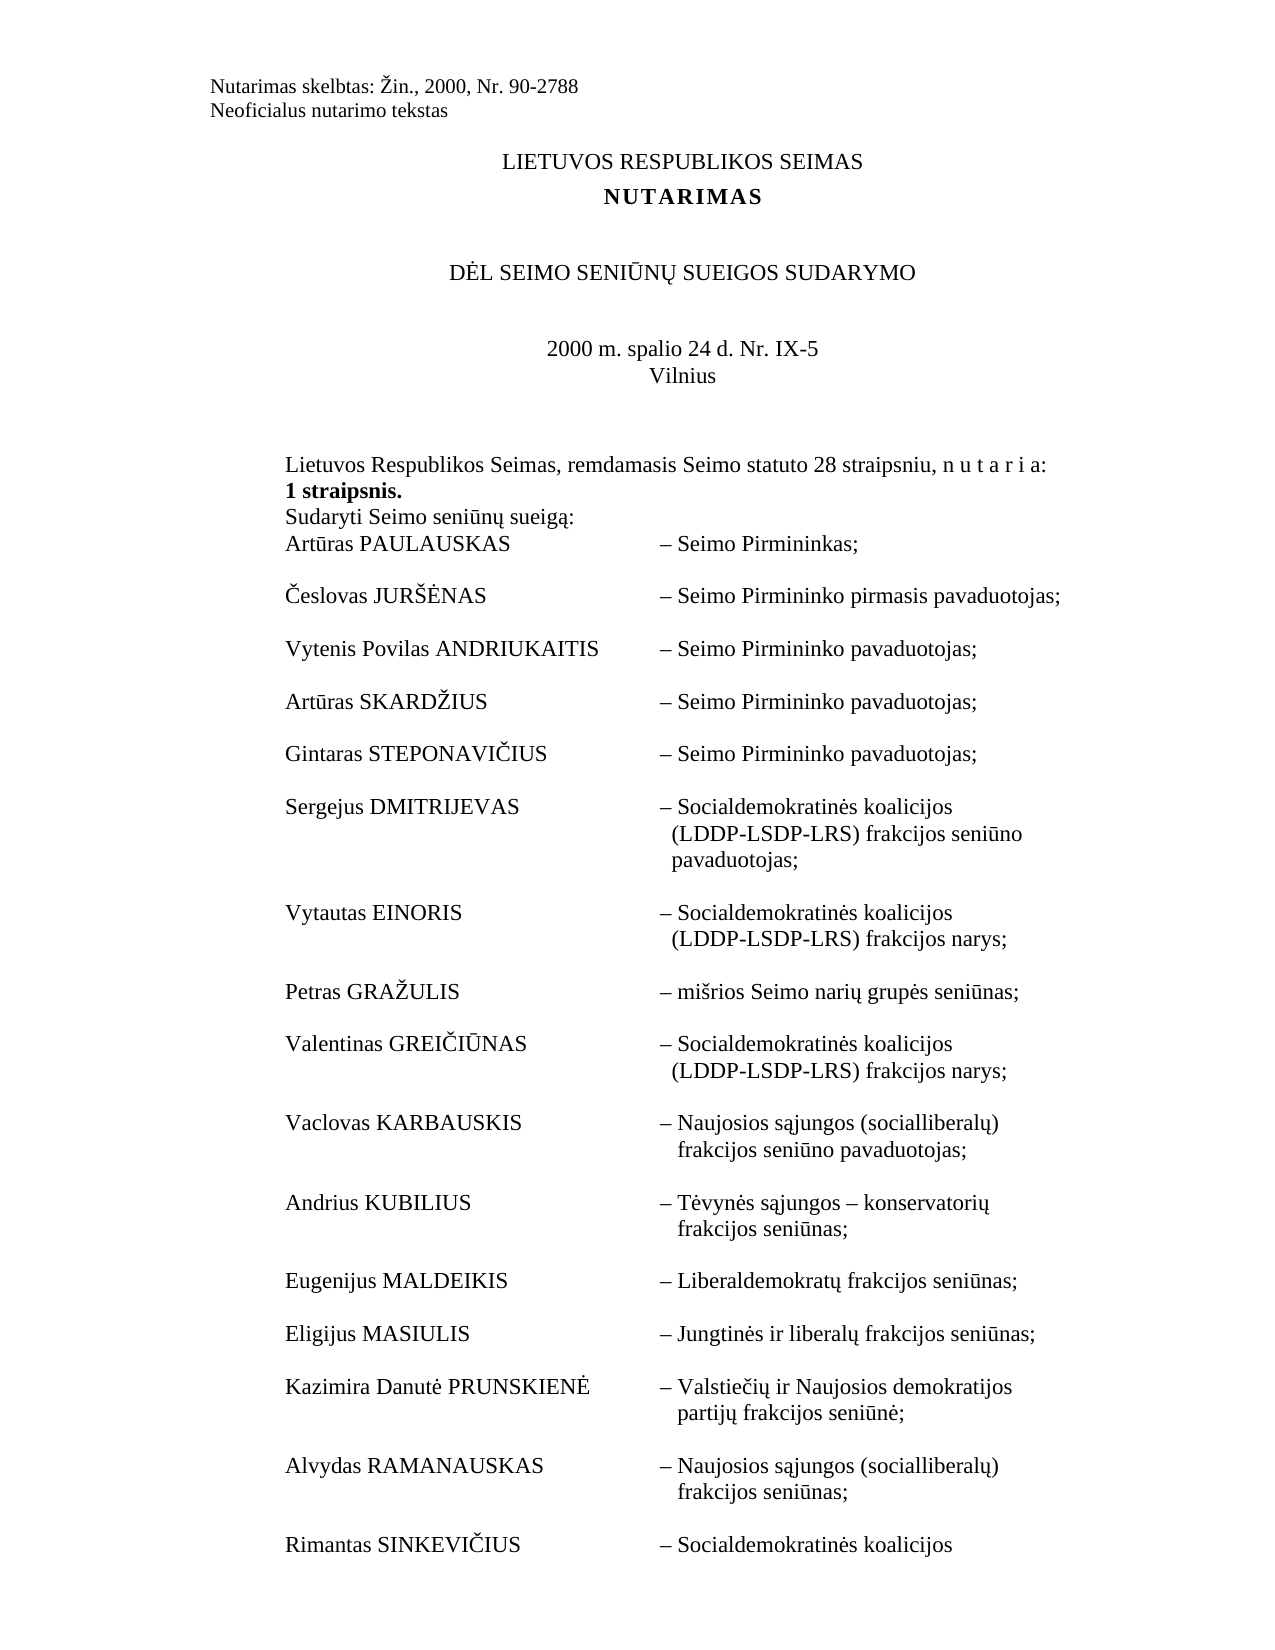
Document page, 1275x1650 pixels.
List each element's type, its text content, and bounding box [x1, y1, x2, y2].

text partijų frakcijos seniūnė; [210, 1399, 1155, 1426]
text (LDDP-LSDP-LRS) frakcijos narys; [210, 1057, 1155, 1083]
text Rimantas SINKEVIČIUS – Socialdemokratinės koalicijos [210, 1531, 1155, 1557]
text Valentinas GREIČIŪNAS – Socialdemokratinės koalicijos [210, 1030, 1155, 1057]
text pavaduotojas; [210, 846, 1155, 872]
text Lietuvos Respublikos Seimas, remdamasis Seimo statuto 28 straipsniu, n u t a r i a: [210, 451, 1155, 477]
text Gintaras STEPONAVIČIUS – Seimo Pirmininko pavaduotojas; [210, 741, 1155, 767]
text Petras GRAŽULIS – mišrios Seimo narių grupės seniūnas; [210, 978, 1155, 1004]
text 1 straipsnis. [210, 477, 1155, 503]
text frakcijos seniūno pavaduotojas; [210, 1136, 1155, 1162]
text frakcijos seniūnas; [210, 1478, 1155, 1505]
text (LDDP-LSDP-LRS) frakcijos seniūno [210, 819, 1155, 846]
text Eligijus MASIULIS – Jungtinės ir liberalų frakcijos seniūnas; [210, 1320, 1155, 1347]
text frakcijos seniūnas; [210, 1215, 1155, 1241]
text NUTARIMAS [210, 183, 1155, 209]
text Česlovas JURŠĖNAS – Seimo Pirmininko pirmasis pavaduotojas; [210, 582, 1155, 609]
text Artūras SKARDŽIUS – Seimo Pirmininko pavaduotojas; [210, 688, 1155, 714]
text Neoficialus nutarimo tekstas [210, 98, 1155, 122]
text 2000 m. spalio 24 d. Nr. IX-5 Vilnius [210, 335, 1155, 388]
text Alvydas RAMANAUSKAS – Naujosios sąjungos (socialliberalų) [210, 1452, 1155, 1478]
text Sudaryti Seimo seniūnų sueigą: [210, 503, 1155, 530]
text Vytenis Povilas ANDRIUKAITIS – Seimo Pirmininko pavaduotojas; [210, 635, 1155, 661]
text Eugenijus MALDEIKIS – Liberaldemokratų frakcijos seniūnas; [210, 1268, 1155, 1294]
text Kazimira Danutė PRUNSKIENĖ – Valstiečių ir Naujosios demokratijos [210, 1373, 1155, 1399]
text LIETUVOS RESPUBLIKOS SEIMAS [210, 148, 1155, 174]
text (LDDP-LSDP-LRS) frakcijos narys; [210, 925, 1155, 951]
text Nutarimas skelbtas: Žin., 2000, Nr. 90-2788 [210, 73, 1155, 98]
text DĖL SEIMO SENIŪNŲ SUEIGOS SUDARYMO [210, 259, 1155, 285]
text Vytautas EINORIS – Socialdemokratinės koalicijos [210, 899, 1155, 925]
text Vaclovas KARBAUSKIS – Naujosios sąjungos (socialliberalų) [210, 1109, 1155, 1136]
text Artūras PAULAUSKAS – Seimo Pirmininkas; [210, 530, 1155, 556]
text Sergejus DMITRIJEVAS – Socialdemokratinės koalicijos [210, 793, 1155, 819]
text Andrius KUBILIUS – Tėvynės sąjungos – konservatorių [210, 1188, 1155, 1215]
